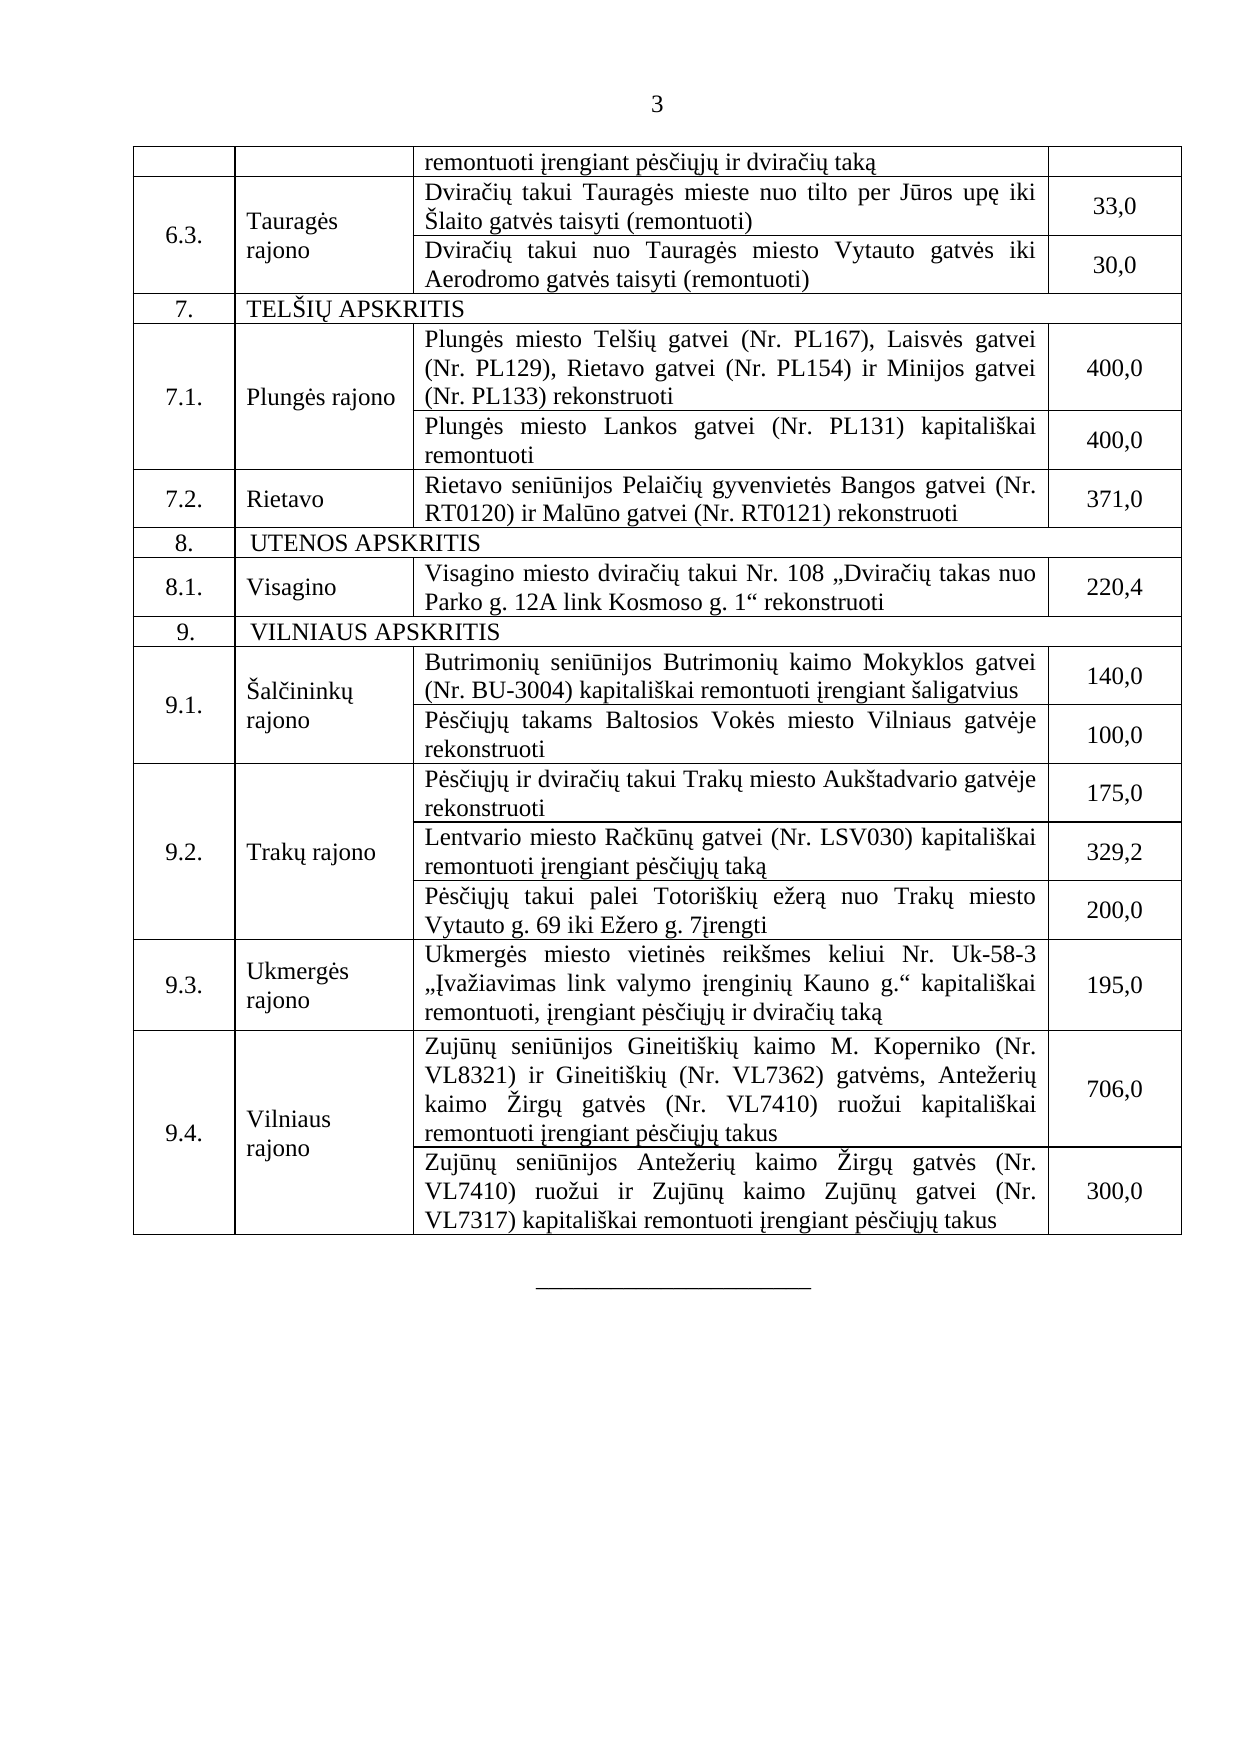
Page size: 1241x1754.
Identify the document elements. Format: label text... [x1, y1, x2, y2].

table_cell remontuoti įrengiant pėsčiųjų ir dviračių taką [414, 147, 1048, 176]
table_cell 6.3. [134, 177, 234, 293]
table_cell 140,0 [1049, 647, 1181, 704]
table_cell 706,0 [1049, 1031, 1181, 1146]
table_cell Pėsčiųjų takams Baltosios Vokės miesto Vilniaus gatvėje rekonstruoti [414, 705, 1048, 763]
table_cell Zujūnų seniūnijos Gineitiškių kaimo M. Koperniko (Nr. VL8321) ir Gineitiškių (Nr. VL7362) gatvėms, Antežerių kaimo Žirgų gatvės (Nr. VL7410) ruožui kapitališkai remontuoti įrengiant pėsčiųjų takus [414, 1031, 1048, 1146]
table_cell [134, 147, 234, 176]
table_cell Plungės miesto Lankos gatvei (Nr. PL131) kapitališkai remontuoti [414, 411, 1048, 469]
table_cell Zujūnų seniūnijos Antežerių kaimo Žirgų gatvės (Nr. VL7410) ruožui ir Zujūnų kaimo Zujūnų gatvei (Nr. VL7317) kapitališkai remontuoti įrengiant pėsčiųjų takus [414, 1148, 1048, 1234]
table_cell Pėsčiųjų takui palei Totoriškių ežerą nuo Trakų miesto Vytauto g. 69 iki Ežero g. 7įrengti [414, 881, 1048, 938]
table_cell 371,0 [1049, 470, 1181, 527]
table_cell 200,0 [1049, 881, 1181, 938]
table_cell Ukmergės miesto vietinės reikšmes keliui Nr. Uk-58-3 „Įvažiavimas link valymo įrenginių Kauno g.“ kapitališkai remontuoti, įrengiant pėsčiųjų ir dviračių taką [414, 940, 1048, 1030]
table_cell 100,0 [1049, 705, 1181, 763]
table_cell Trakų rajono [236, 764, 413, 938]
table_cell 9.4. [134, 1031, 234, 1234]
table_cell 400,0 [1049, 324, 1181, 410]
table_cell 400,0 [1049, 411, 1181, 469]
table_cell Dviračių takui nuo Tauragės miesto Vytauto gatvės iki Aerodromo gatvės taisyti (remontuoti) [414, 236, 1048, 293]
table_cell 9. [134, 617, 234, 646]
table_cell 7. [134, 294, 234, 323]
table_cell 33,0 [1049, 177, 1181, 234]
table_cell Dviračių takui Tauragės mieste nuo tilto per Jūros upę iki Šlaito gatvės taisyti (remontuoti) [414, 177, 1048, 234]
table_cell VILNIAUS APSKRITIS [236, 617, 1181, 646]
table_cell Visagino miesto dviračių takui Nr. 108 „Dviračių takas nuo Parko g. 12A link Kosmoso g. 1“ rekonstruoti [414, 558, 1048, 616]
text ______________________ [133, 1263, 1181, 1292]
table_cell Plungės rajono [236, 324, 413, 469]
table_cell 8. [134, 528, 234, 557]
table_cell 9.1. [134, 647, 234, 763]
table_cell 30,0 [1049, 236, 1181, 293]
table_cell 8.1. [134, 558, 234, 616]
table_cell 7.1. [134, 324, 234, 469]
table_cell [236, 147, 413, 176]
table_cell 220,4 [1049, 558, 1181, 616]
table_cell 9.2. [134, 764, 234, 938]
table_cell Lentvario miesto Račkūnų gatvei (Nr. LSV030) kapitališkai remontuoti įrengiant pėsčiųjų taką [414, 823, 1048, 880]
table_cell UTENOS APSKRITIS [236, 528, 1181, 557]
table_cell 175,0 [1049, 764, 1181, 821]
table_cell Visagino [236, 558, 413, 616]
table_cell TELŠIŲ APSKRITIS [236, 294, 1181, 323]
table_cell 7.2. [134, 470, 234, 527]
table_cell Pėsčiųjų ir dviračių takui Trakų miesto Aukštadvario gatvėje rekonstruoti [414, 764, 1048, 821]
table_cell 300,0 [1049, 1148, 1181, 1234]
table_cell Tauragės rajono [236, 177, 413, 293]
table_cell 9.3. [134, 940, 234, 1030]
table_cell Vilniaus rajono [236, 1031, 413, 1234]
table_cell Butrimonių seniūnijos Butrimonių kaimo Mokyklos gatvei (Nr. BU-3004) kapitališkai remontuoti įrengiant šaligatvius [414, 647, 1048, 704]
table_cell Rietavo [236, 470, 413, 527]
table_cell Šalčininkų rajono [236, 647, 413, 763]
table_cell [1049, 147, 1181, 176]
table_cell 329,2 [1049, 823, 1181, 880]
table_cell Plungės miesto Telšių gatvei (Nr. PL167), Laisvės gatvei (Nr. PL129), Rietavo gatvei (Nr. PL154) ir Minijos gatvei (Nr. PL133) rekonstruoti [414, 324, 1048, 410]
table_cell 195,0 [1049, 940, 1181, 1030]
table_cell Ukmergės rajono [236, 940, 413, 1030]
table_cell Rietavo seniūnijos Pelaičių gyvenvietės Bangos gatvei (Nr. RT0120) ir Malūno gatvei (Nr. RT0121) rekonstruoti [414, 470, 1048, 527]
